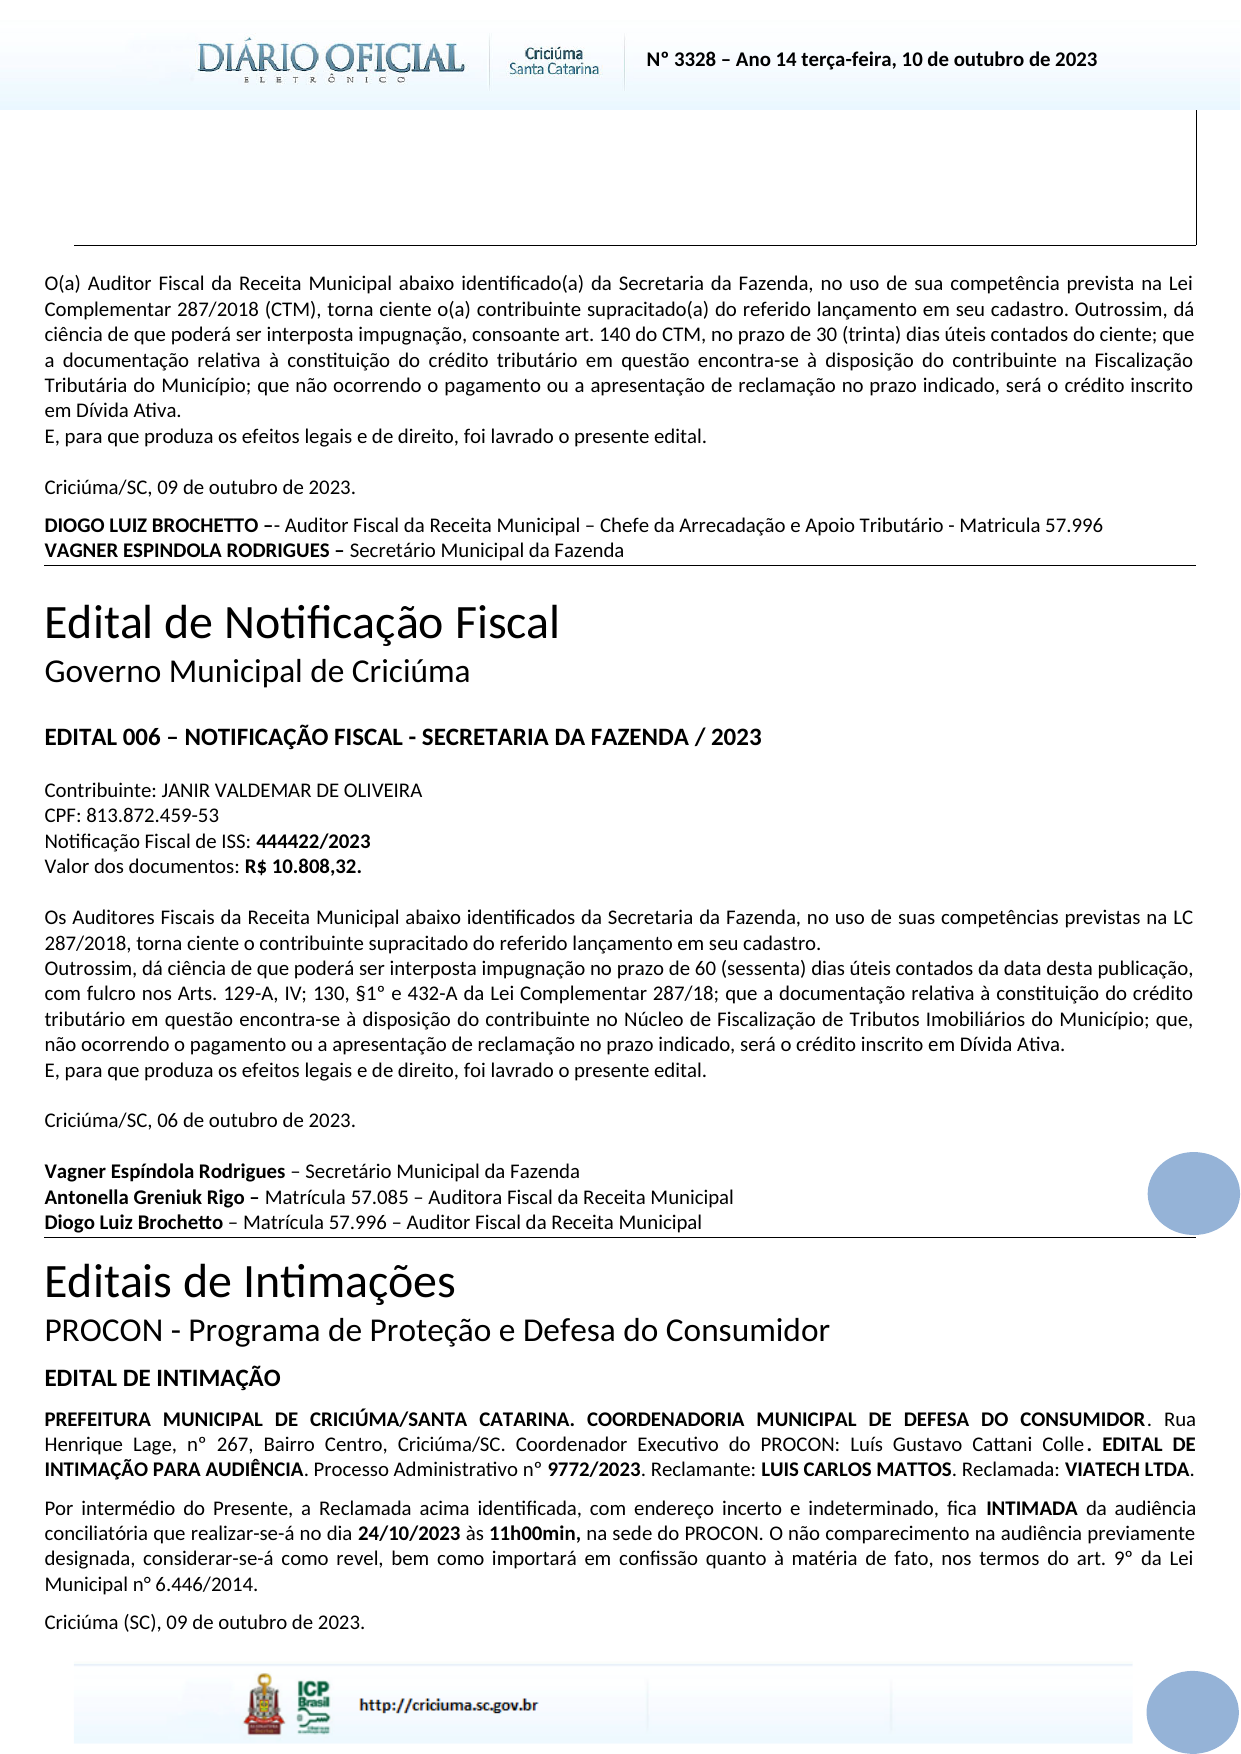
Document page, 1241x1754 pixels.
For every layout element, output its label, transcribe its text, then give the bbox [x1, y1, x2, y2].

text Governo Municipal de Criciúma [44, 650, 1196, 691]
text Outrossim, dá ciência de que poderá ser interposta impugnação no prazo de 60 (sessenta) dias úteis contados da data desta publicação, com fulcro nos Arts. 129-A, IV; 130, §1º e 432-A da Lei Complementar 287/18; que a documentação relativa à constituição do crédito tributário em questão encontra-se à disposição do contribuinte no Núcleo de Fiscalização de Tributos Imobiliários do Município; que, não ocorrendo o pagamento ou a apresentação de reclamação no prazo indicado, será o crédito inscrito em Dívida Ativa. [44, 955, 1196, 1057]
text Diogo Luiz Brochetto – Matrícula 57.996 – Auditor Fiscal da Receita Municipal [44, 1209, 1196, 1237]
text Contribuinte: JANIR VALDEMAR DE OLIVEIRA [44, 777, 1196, 803]
text Criciúma/SC, 09 de outubro de 2023. [44, 474, 1196, 499]
text PREFEITURA MUNICIPAL DE CRICIÚMA/SANTA CATARINA. COORDENADORIA MUNICIPAL DE DEFESA DO CONSUMIDOR. Rua Henrique Lage, nº 267, Bairro Centro, Criciúma/SC. Coordenador Executivo do PROCON: Luís Gustavo Cattani Colle. EDITAL DE INTIMAÇÃO PARA AUDIÊNCIA. Processo Administrativo nº 9772/2023. Reclamante: LUIS CARLOS MATTOS. Reclamada: VIATECH LTDA. [44, 1406, 1196, 1482]
text E, para que produza os efeitos legais e de direito, foi lavrado o presente edital. [44, 1057, 1196, 1082]
text EDITAL 006 – NOTIFICAÇÃO FISCAL - SECRETARIA DA FAZENDA / 2023 [44, 721, 1196, 752]
text PROCON - Programa de Proteção e Defesa do Consumidor [44, 1309, 1196, 1350]
text CPF: 813.872.459-53 [44, 803, 1196, 828]
text O(a) Auditor Fiscal da Receita Municipal abaixo identificado(a) da Secretaria da Fazenda, no uso de sua competência prevista na Lei Complementar 287/2018 (CTM), torna ciente o(a) contribuinte supracitado(a) do referido lançamento em seu cadastro. Outrossim, dá ciência de que poderá ser interposta impugnação, consoante art. 140 do CTM, no prazo de 30 (trinta) dias úteis contados do ciente; que a documentação relativa à constituição do crédito tributário em questão encontra-se à disposição do contribuinte na Fiscalização Tributária do Município; que não ocorrendo o pagamento ou a apresentação de reclamação no prazo indicado, será o crédito inscrito em Dívida Ativa. [44, 271, 1196, 423]
text Notificação Fiscal de ISS: 444422/2023 [44, 828, 1196, 853]
text DIOGO LUIZ BROCHETTO –- Auditor Fiscal da Receita Municipal – Chefe da Arrecadação e Apoio Tributário - Matricula 57.996 [44, 512, 1196, 537]
text Criciúma (SC), 09 de outubro de 2023. [44, 1609, 1196, 1634]
text E, para que produza os efeitos legais e de direito, foi lavrado o presente edital. [44, 423, 1196, 448]
text Criciúma/SC, 06 de outubro de 2023. [44, 1108, 1196, 1133]
text EDITAL DE INTIMAÇÃO [44, 1362, 1196, 1393]
text VAGNER ESPINDOLA RODRIGUES – Secretário Municipal da Fazenda [44, 537, 1196, 565]
text Editais de Intimações [44, 1251, 1196, 1309]
text Os Auditores Fiscais da Receita Municipal abaixo identificados da Secretaria da Fazenda, no uso de suas competências previstas na LC 287/2018, torna ciente o contribuinte supracitado do referido lançamento em seu cadastro. [44, 904, 1196, 955]
text Edital de Notificação Fiscal [44, 591, 1196, 650]
text Antonella Greniuk Rigo – Matrícula 57.085 – Auditora Fiscal da Receita Municipal [44, 1184, 1150, 1209]
text Vagner Espíndola Rodrigues – Secretário Municipal da Fazenda [44, 1158, 1168, 1184]
text Por intermédio do Presente, a Reclamada acima identificada, com endereço incerto e indeterminado, fica INTIMADA da audiência conciliatória que realizar-se-á no dia 24/10/2023 às 11h00min, na sede do PROCON. O não comparecimento na audiência previamente designada, considerar-se-á como revel, bem como importará em confissão quanto à matéria de fato, nos termos do art. 9º da Lei Municipal n° 6.446/2014. [44, 1495, 1196, 1596]
text Valor dos documentos: R$ 10.808,32. [44, 853, 1196, 879]
